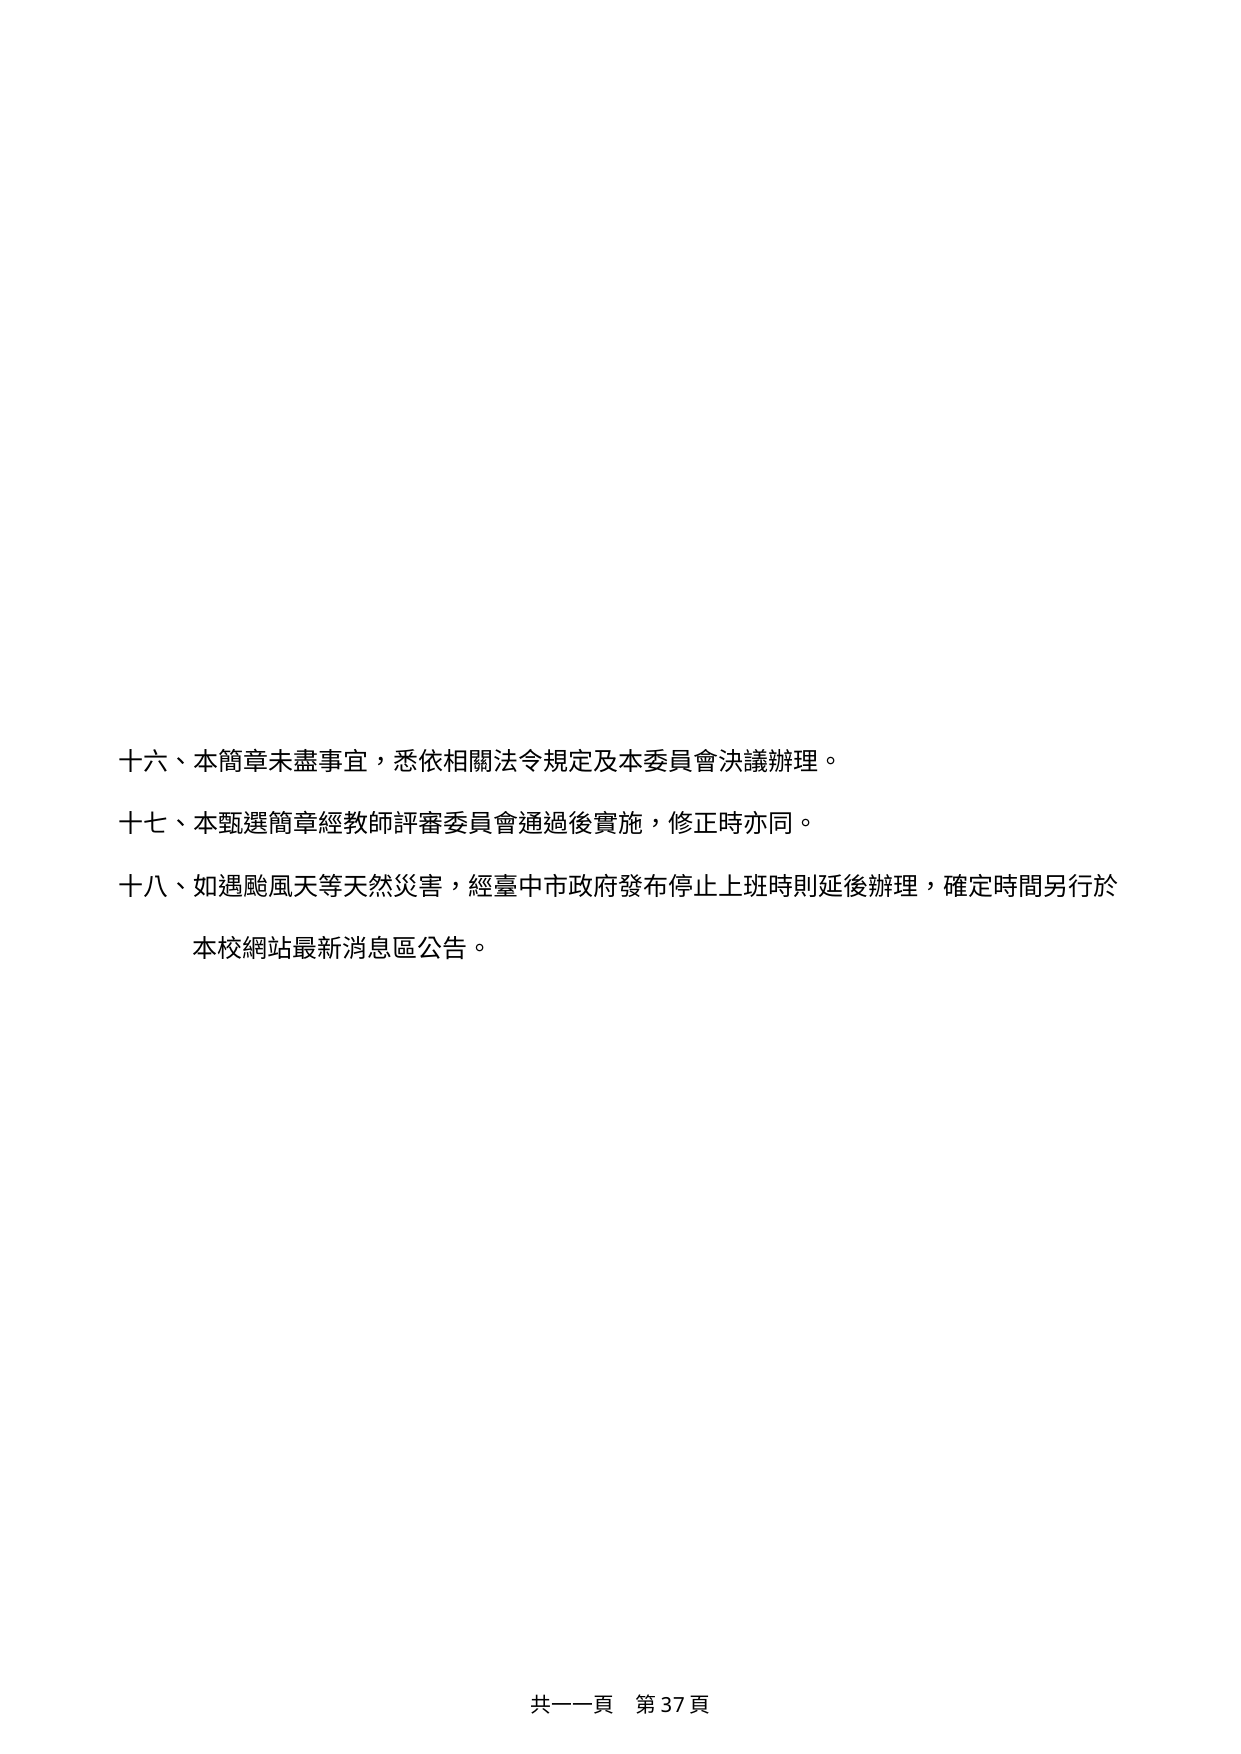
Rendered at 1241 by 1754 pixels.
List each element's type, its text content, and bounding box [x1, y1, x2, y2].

text 十八、如遇颱風天等天然災害，經臺中市政府發布停止上班時則延後辦理，確定時間另行於本校網站最新消息區公告。 [118, 842, 1122, 967]
text 十六、本簡章未盡事宜，悉依相關法令規定及本委員會決議辦理。 [118, 717, 1122, 780]
text 十七、本甄選簡章經教師評審委員會通過後實施，修正時亦同。 [118, 780, 1122, 842]
